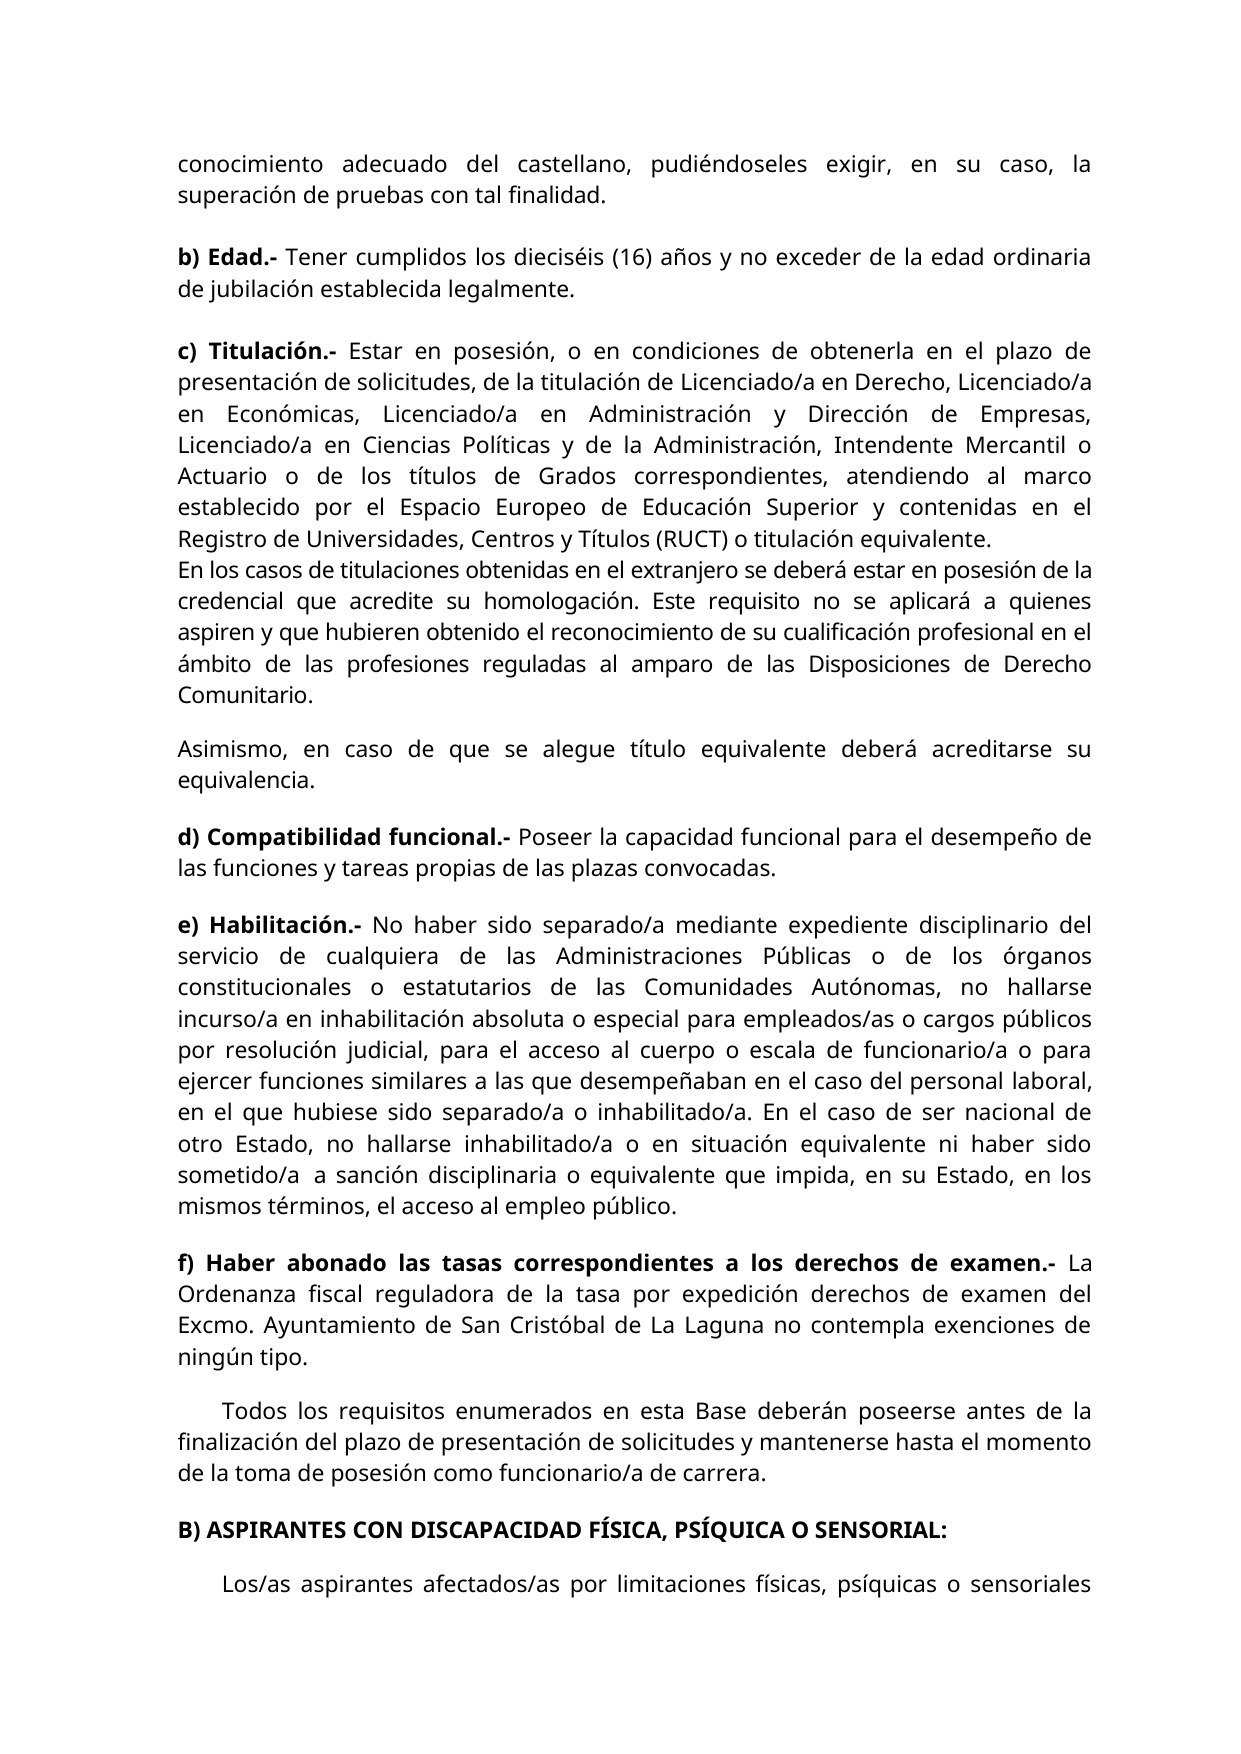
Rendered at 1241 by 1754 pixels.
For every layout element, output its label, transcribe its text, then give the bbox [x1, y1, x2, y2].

text Asimismo, en caso de que se alegue título equivalente deberá acreditarse su equivalencia. [177, 733, 1093, 795]
text d) Compatibilidad funcional.- Poseer la capacidad funcional para el desempeño de las funciones y tareas propias de las plazas convocadas. [177, 821, 1093, 883]
text f) Haber abonado las tasas correspondientes a los derechos de examen.- La Ordenanza fiscal reguladora de la tasa por expedición derechos de examen del Excmo. Ayuntamiento de San Cristóbal de La Laguna no contempla exenciones de ningún tipo. [177, 1247, 1093, 1372]
text Los/as aspirantes afectados/as por limitaciones físicas, psíquicas o sensoriales [177, 1568, 1093, 1599]
text c) Titulación.- Estar en posesión, o en condiciones de obtenerla en el plazo de presentación de solicitudes, de la titulación de Licenciado/a en Derecho, Licenciado/a en Económicas, Licenciado/a en Administración y Dirección de Empresas, Licenciado/a en Ciencias Políticas y de la Administración, Intendente Mercantil o Actuario o de los títulos de Grados correspondientes, atendiendo al marco establecido por el Espacio Europeo de Educación Superior y contenidas en el Registro de Universidades, Centros y Títulos (RUCT) o titulación equivalente. [177, 335, 1093, 554]
text Todos los requisitos enumerados en esta Base deberán poseerse antes de la finalización del plazo de presentación de solicitudes y mantenerse hasta el momento de la toma de posesión como funcionario/a de carrera. [177, 1394, 1093, 1488]
text En los casos de titulaciones obtenidas en el extranjero se deberá estar en posesión de la credencial que acredite su homologación. Este requisito no se aplicará a quienes aspiren y que hubieren obtenido el reconocimiento de su cualificación profesional en el ámbito de las profesiones reguladas al amparo de las Disposiciones de Derecho Comunitario. [177, 554, 1093, 710]
subtitle B) ASPIRANTES CON DISCAPACIDAD FÍSICA, PSÍQUICA O SENSORIAL: [177, 1514, 1093, 1545]
text conocimiento adecuado del castellano, pudiéndoseles exigir, en su caso, la superación de pruebas con tal finalidad. [177, 148, 1093, 210]
text e) Habilitación.- No haber sido separado/a mediante expediente disciplinario del servicio de cualquiera de las Administraciones Públicas o de los órganos constitucionales o estatutarios de las Comunidades Autónomas, no hallarse incurso/a en inhabilitación absoluta o especial para empleados/as o cargos públicos por resolución judicial, para el acceso al cuerpo o escala de funcionario/a o para ejercer funciones similares a las que desempeñaban en el caso del personal laboral, en el que hubiese sido separado/a o inhabilitado/a. En el caso de ser nacional de otro Estado, no hallarse inhabilitado/a o en situación equivalente ni haber sido sometido/a a sanción disciplinaria o equivalente que impida, en su Estado, en los mismos términos, el acceso al empleo público. [177, 909, 1093, 1221]
text b) Edad.- Tener cumplidos los dieciséis (16) años y no exceder de la edad ordinaria de jubilación establecida legalmente. [177, 241, 1093, 304]
